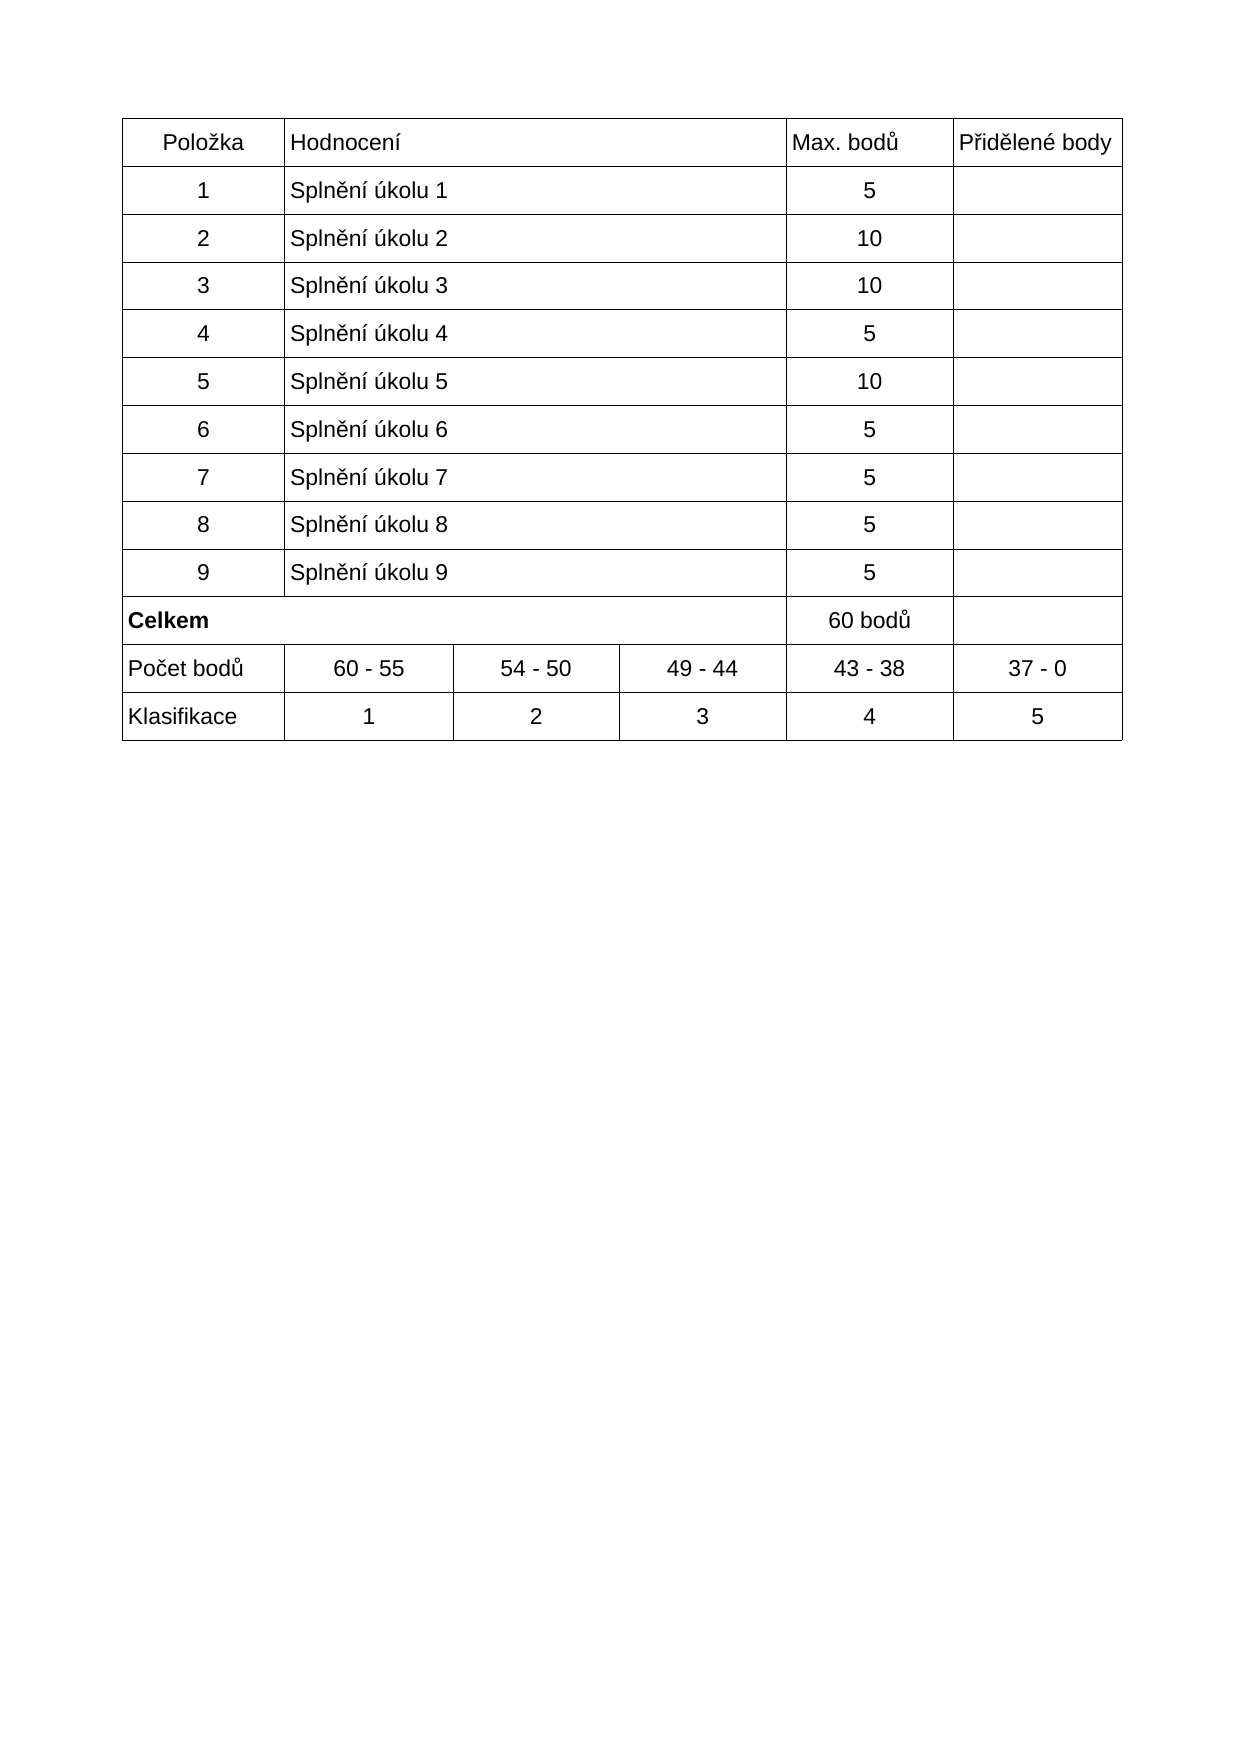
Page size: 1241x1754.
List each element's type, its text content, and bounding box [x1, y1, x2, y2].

table_cell 60 bodů [787, 597, 953, 644]
table_cell [954, 406, 1122, 453]
table_cell Splnění úkolu 7 [285, 454, 786, 501]
table_cell 5 [787, 502, 953, 548]
table_cell Splnění úkolu 4 [285, 310, 786, 357]
table_cell 7 [123, 454, 284, 501]
table_cell 43 - 38 [787, 645, 953, 692]
table_cell 2 [123, 215, 284, 262]
table_header Položka [123, 119, 284, 166]
table_cell [954, 310, 1122, 357]
table_cell Splnění úkolu 5 [285, 358, 786, 405]
table_cell 8 [123, 502, 284, 548]
table_cell 5 [787, 167, 953, 214]
table_cell [954, 263, 1122, 309]
table_cell 54 - 50 [454, 645, 619, 692]
table_cell Počet bodů [123, 645, 284, 692]
table_cell 5 [787, 454, 953, 501]
table_cell 60 - 55 [285, 645, 453, 692]
table_cell 5 [123, 358, 284, 405]
table_cell 6 [123, 406, 284, 453]
table_header Hodnocení [285, 119, 786, 166]
table_cell [954, 215, 1122, 262]
table_cell Splnění úkolu 8 [285, 502, 786, 548]
table_cell 10 [787, 263, 953, 309]
table_cell Splnění úkolu 6 [285, 406, 786, 453]
table_cell [954, 597, 1122, 644]
table_cell 9 [123, 550, 284, 596]
table_cell [954, 358, 1122, 405]
table_cell 1 [285, 693, 453, 740]
table_cell 3 [123, 263, 284, 309]
table_cell [954, 550, 1122, 596]
table_cell Splnění úkolu 3 [285, 263, 786, 309]
table_cell [954, 167, 1122, 214]
table_cell 4 [123, 310, 284, 357]
table_cell 4 [787, 693, 953, 740]
table_cell 1 [123, 167, 284, 214]
table_header Přidělené body [954, 119, 1122, 166]
table_cell 3 [620, 693, 786, 740]
table_cell 49 - 44 [620, 645, 786, 692]
table_cell 10 [787, 215, 953, 262]
table_cell 5 [787, 406, 953, 453]
table_cell [954, 502, 1122, 548]
table_cell 5 [787, 310, 953, 357]
table_cell Splnění úkolu 1 [285, 167, 786, 214]
table_cell Celkem [123, 597, 786, 644]
table_cell 2 [454, 693, 619, 740]
table_cell 10 [787, 358, 953, 405]
table_cell Splnění úkolu 2 [285, 215, 786, 262]
table_cell 5 [787, 550, 953, 596]
table_cell [954, 454, 1122, 501]
table_cell Splnění úkolu 9 [285, 550, 786, 596]
table_header Max. bodů [787, 119, 953, 166]
table_cell 5 [954, 693, 1122, 740]
table_cell 37 - 0 [954, 645, 1122, 692]
table_cell Klasifikace [123, 693, 284, 740]
